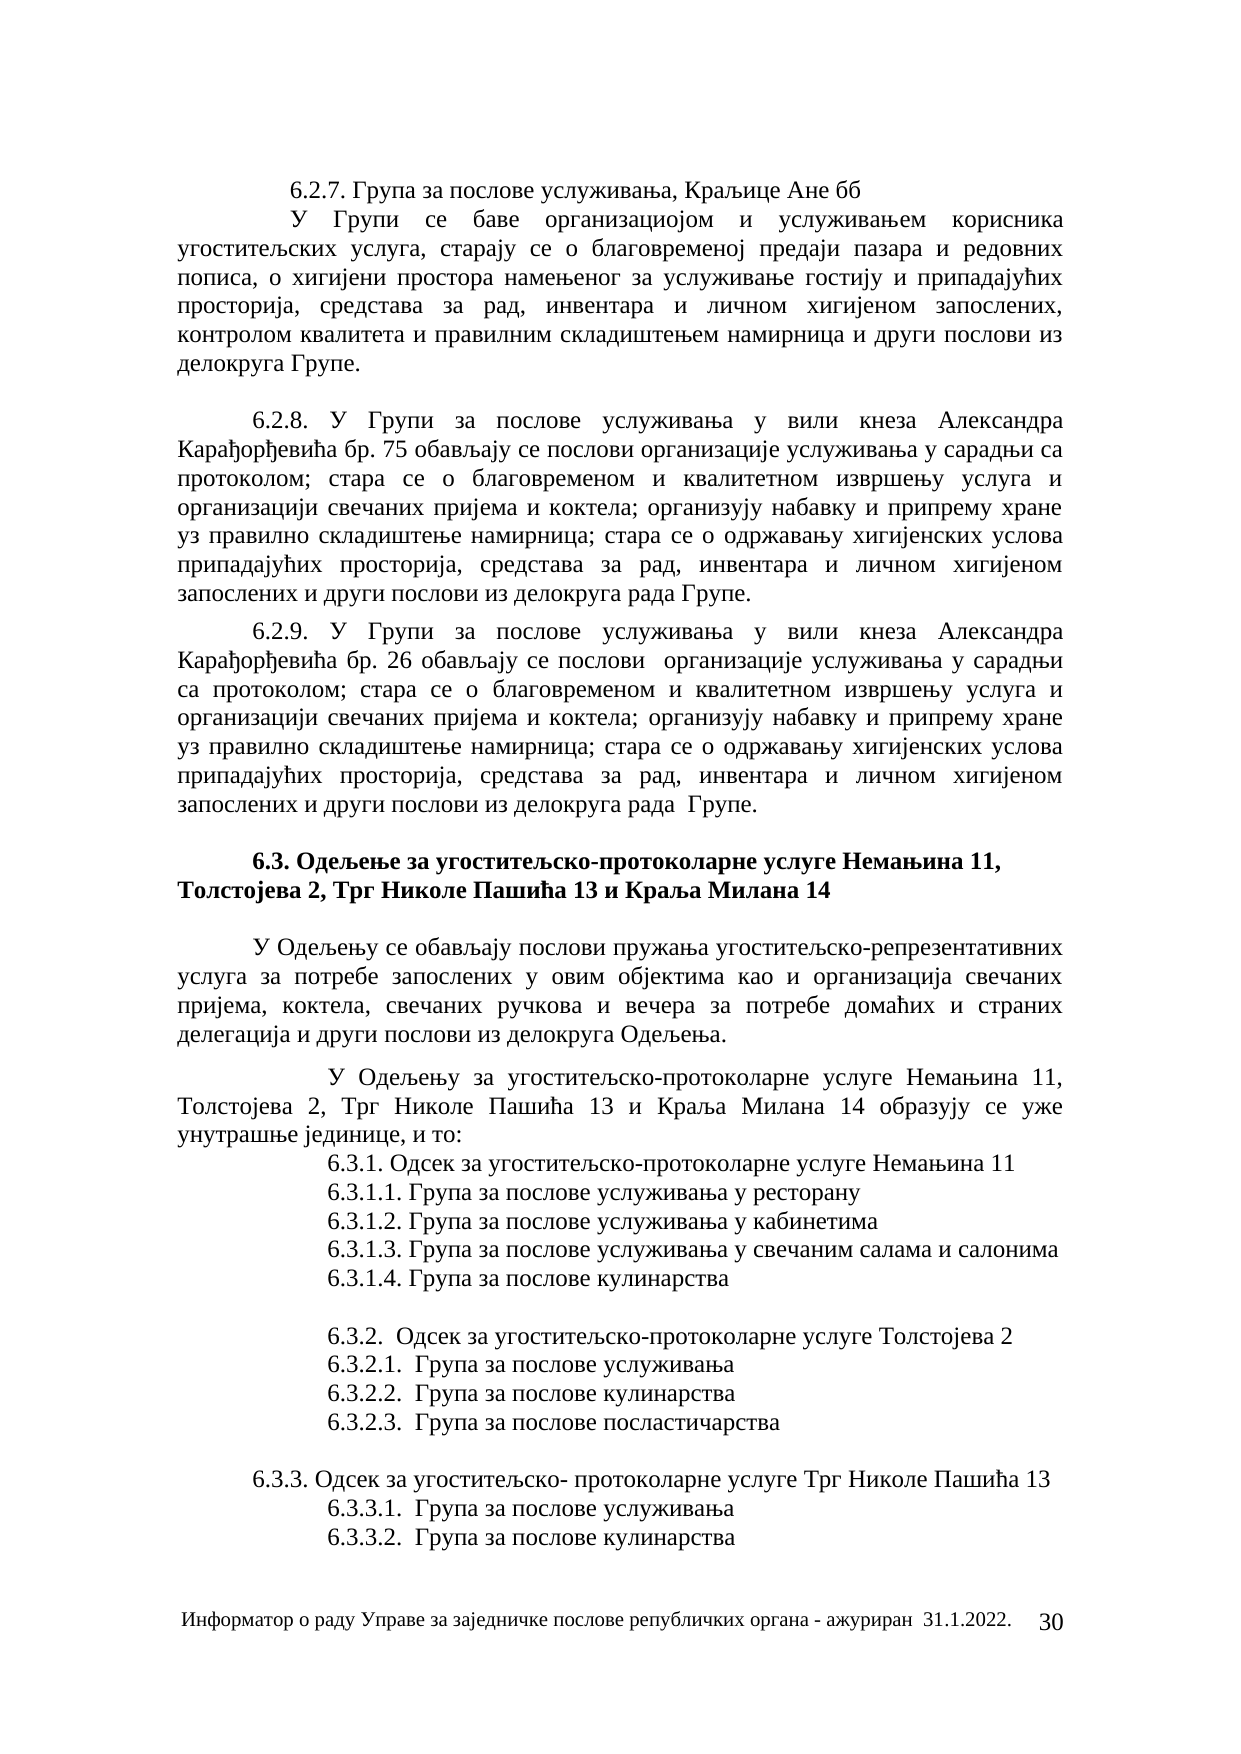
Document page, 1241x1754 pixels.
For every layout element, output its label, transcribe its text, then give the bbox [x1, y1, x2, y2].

text 6.3.3.1. Група за послове услуживања [177, 1493, 1063, 1522]
text 6.2.8. У Групи за послове услуживања у вили кнеза Александра Карађорђевића бр. 75 обављају се послови организације услуживања у сарадњи са протоколом; стара се о благовременом и квалитетном извршењу услуга и организацији свечаних пријема и коктела; организују набавку и припрему хране уз правилно складиштење намирница; стара се о одржавању хигијенских услова припадајућих просторија, средстава за рад, инвентара и личном хигијеном запослених и други послови из делокруга рада Групе. [177, 405, 1063, 607]
text 6.2.7. Група за послове услуживања, Краљице Ане бб [177, 175, 1063, 204]
text 6.2.9. У Групи за послове услуживања у вили кнеза Александра Карађорђевића бр. 26 обављају се послови организације услуживања у сарадњи са протоколом; стара се о благовременом и квалитетном извршењу услуга и организацији свечаних пријема и коктела; организују набавку и припрему хране уз правилно складиштење намирница; стара се о одржавању хигијенских услова припадајућих просторија, средстава за рад, инвентара и личном хигијеном запослених и други послови из делокруга рада Групе. [177, 616, 1063, 817]
text 6.3. Одељење за угоститељско-протоколарне услуге Немањина 11, Толстојева 2, Трг Николе Пашића 13 и Краља Милана 14 [177, 846, 1063, 904]
text 6.3.1.2. Група за послове услуживања у кабинетима [177, 1206, 1063, 1234]
text 6.3.2.1. Група за послове услуживања [177, 1349, 1063, 1378]
text У Одељењу за угоститељско-протоколарне услуге Немањина 11, Толстојева 2, Трг Николе Пашића 13 и Краља Милана 14 образују се уже унутрашње јединице, и то: [177, 1062, 1063, 1148]
text 6.3.1.4. Група за послове кулинарства [177, 1263, 1063, 1292]
text 6.3.2.3. Група за послове посластичарства [177, 1407, 1063, 1436]
text 6.3.1. Одсек за угоститељско-протоколарне услуге Немањина 11 [177, 1148, 1063, 1177]
text 6.3.3. Одсек за угоститељско- протоколарне услуге Трг Николе Пашића 13 [177, 1464, 1063, 1493]
text У Групи се баве организациојом и услуживањем корисника угоститељских услуга, старају се о благовременој предаји пазара и редовних пописа, о хигијени простора намењеног за услуживање гостију и припадајућих просторија, средстава за рад, инвентара и личном хигијеном запослених, контролом квалитета и правилним складиштењем намирница и други послови из делокруга Групе. [177, 204, 1063, 377]
text 6.3.3.2. Група за послове кулинарства [177, 1522, 1063, 1551]
text 6.3.2. Одсек за угоститељско-протоколарне услуге Толстојева 2 [177, 1321, 1063, 1349]
text 6.3.1.1. Група за послове услуживања у ресторану [177, 1177, 1063, 1206]
text У Одељењу се обављају послови пружања угоститељско-репрезентативних услуга за потребе запослених у овим објектима као и организација свечаних пријема, коктела, свечаних ручкова и вечера за потребе домаћих и страних делегација и други послови из делокруга Одељења. [177, 932, 1063, 1047]
text 6.3.2.2. Група за послове кулинарства [177, 1378, 1063, 1407]
text 6.3.1.3. Група за послове услуживања у свечаним салама и салонима [177, 1234, 1063, 1263]
